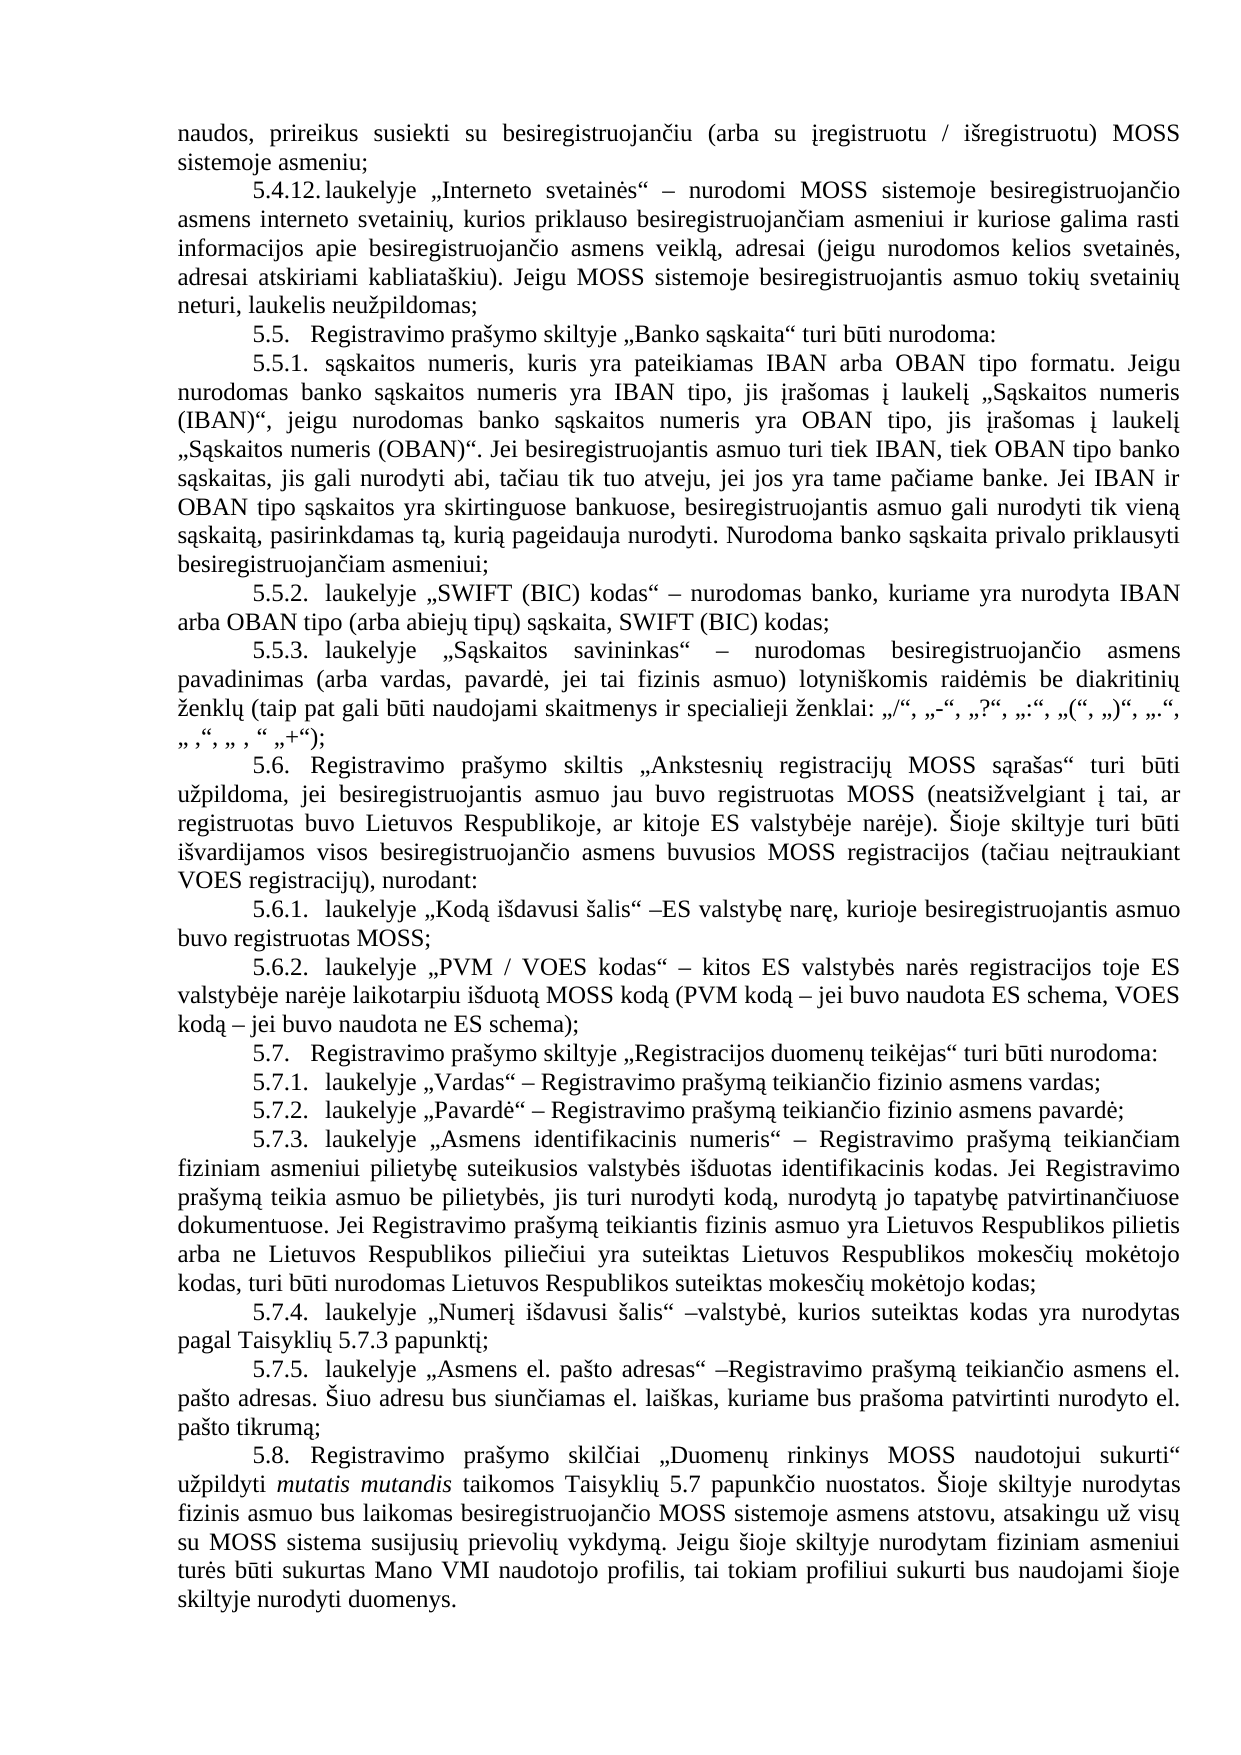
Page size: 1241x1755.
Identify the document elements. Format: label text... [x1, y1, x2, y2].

text 5.6.2. laukelyje „PVM / VOES kodas“ – kitos ES valstybės narės registracijos toje ES valstybėje narėje laikotarpiu išduotą MOSS kodą (PVM kodą – jei buvo naudota ES schema, VOES kodą – jei buvo naudota ne ES schema); [177, 952, 1181, 1038]
text 5.7.3. laukelyje „Asmens identifikacinis numeris“ – Registravimo prašymą teikiančiam fiziniam asmeniui pilietybę suteikusios valstybės išduotas identifikacinis kodas. Jei Registravimo prašymą teikia asmuo be pilietybės, jis turi nurodyti kodą, nurodytą jo tapatybę patvirtinančiuose dokumentuose. Jei Registravimo prašymą teikiantis fizinis asmuo yra Lietuvos Respublikos pilietis arba ne Lietuvos Respublikos piliečiui yra suteiktas Lietuvos Respublikos mokesčių mokėtojo kodas, turi būti nurodomas Lietuvos Respublikos suteiktas mokesčių mokėtojo kodas; [177, 1124, 1181, 1297]
text 5.4.12. laukelyje „Interneto svetainės“ – nurodomi MOSS sistemoje besiregistruojančio asmens interneto svetainių, kurios priklauso besiregistruojančiam asmeniui ir kuriose galima rasti informacijos apie besiregistruojančio asmens veiklą, adresai (jeigu nurodomos kelios svetainės, adresai atskiriami kabliataškiu). Jeigu MOSS sistemoje besiregistruojantis asmuo tokių svetainių neturi, laukelis neužpildomas; [177, 176, 1181, 319]
text 5.7.5. laukelyje „Asmens el. pašto adresas“ –Registravimo prašymą teikiančio asmens el. pašto adresas. Šiuo adresu bus siunčiamas el. laiškas, kuriame bus prašoma patvirtinti nurodyto el. pašto tikrumą; [177, 1354, 1181, 1441]
text 5.7.2. laukelyje „Pavardė“ – Registravimo prašymą teikiančio fizinio asmens pavardė; [177, 1096, 1181, 1124]
text 5.5.3. laukelyje „Sąskaitos savininkas“ – nurodomas besiregistruojančio asmens pavadinimas (arba vardas, pavardė, jei tai fizinis asmuo) lotyniškomis raidėmis be diakritinių ženklų (taip pat gali būti naudojami skaitmenys ir specialieji ženklai: „/“, „-“, „?“, „:“, „(“, „)“, „.“, „ ,“, „ ‚ “ „+“); [177, 636, 1181, 751]
text 5.6. Registravimo prašymo skiltis „Ankstesnių registracijų MOSS sąrašas“ turi būti užpildoma, jei besiregistruojantis asmuo jau buvo registruotas MOSS (neatsižvelgiant į tai, ar registruotas buvo Lietuvos Respublikoje, ar kitoje ES valstybėje narėje). Šioje skiltyje turi būti išvardijamos visos besiregistruojančio asmens buvusios MOSS registracijos (tačiau neįtraukiant VOES registracijų), nurodant: [177, 751, 1181, 894]
text 5.6.1. laukelyje „Kodą išdavusi šalis“ –ES valstybę narę, kurioje besiregistruojantis asmuo buvo registruotas MOSS; [177, 894, 1181, 952]
text naudos, prireikus susiekti su besiregistruojančiu (arba su įregistruotu / išregistruotu) MOSS sistemoje asmeniu; [177, 118, 1181, 176]
text 5.5.1. sąskaitos numeris, kuris yra pateikiamas IBAN arba OBAN tipo formatu. Jeigu nurodomas banko sąskaitos numeris yra IBAN tipo, jis įrašomas į laukelį „Sąskaitos numeris (IBAN)“, jeigu nurodomas banko sąskaitos numeris yra OBAN tipo, jis įrašomas į laukelį „Sąskaitos numeris (OBAN)“. Jei besiregistruojantis asmuo turi tiek IBAN, tiek OBAN tipo banko sąskaitas, jis gali nurodyti abi, tačiau tik tuo atveju, jei jos yra tame pačiame banke. Jei IBAN ir OBAN tipo sąskaitos yra skirtinguose bankuose, besiregistruojantis asmuo gali nurodyti tik vieną sąskaitą, pasirinkdamas tą, kurią pageidauja nurodyti. Nurodoma banko sąskaita privalo priklausyti besiregistruojančiam asmeniui; [177, 348, 1181, 578]
text 5.7. Registravimo prašymo skiltyje „Registracijos duomenų teikėjas“ turi būti nurodoma: [177, 1038, 1181, 1067]
text 5.8. Registravimo prašymo skilčiai „Duomenų rinkinys MOSS naudotojui sukurti“ užpildyti mutatis mutandis taikomos Taisyklių 5.7 papunkčio nuostatos. Šioje skiltyje nurodytas fizinis asmuo bus laikomas besiregistruojančio MOSS sistemoje asmens atstovu, atsakingu už visų su MOSS sistema susijusių prievolių vykdymą. Jeigu šioje skiltyje nurodytam fiziniam asmeniui turės būti sukurtas Mano VMI naudotojo profilis, tai tokiam profiliui sukurti bus naudojami šioje skiltyje nurodyti duomenys. [177, 1441, 1181, 1613]
text 5.5.2. laukelyje „SWIFT (BIC) kodas“ – nurodomas banko, kuriame yra nurodyta IBAN arba OBAN tipo (arba abiejų tipų) sąskaita, SWIFT (BIC) kodas; [177, 578, 1181, 636]
text 5.7.4. laukelyje „Numerį išdavusi šalis“ –valstybė, kurios suteiktas kodas yra nurodytas pagal Taisyklių 5.7.3 papunktį; [177, 1297, 1181, 1354]
text 5.5. Registravimo prašymo skiltyje „Banko sąskaita“ turi būti nurodoma: [177, 319, 1181, 348]
text 5.7.1. laukelyje „Vardas“ – Registravimo prašymą teikiančio fizinio asmens vardas; [177, 1067, 1181, 1096]
